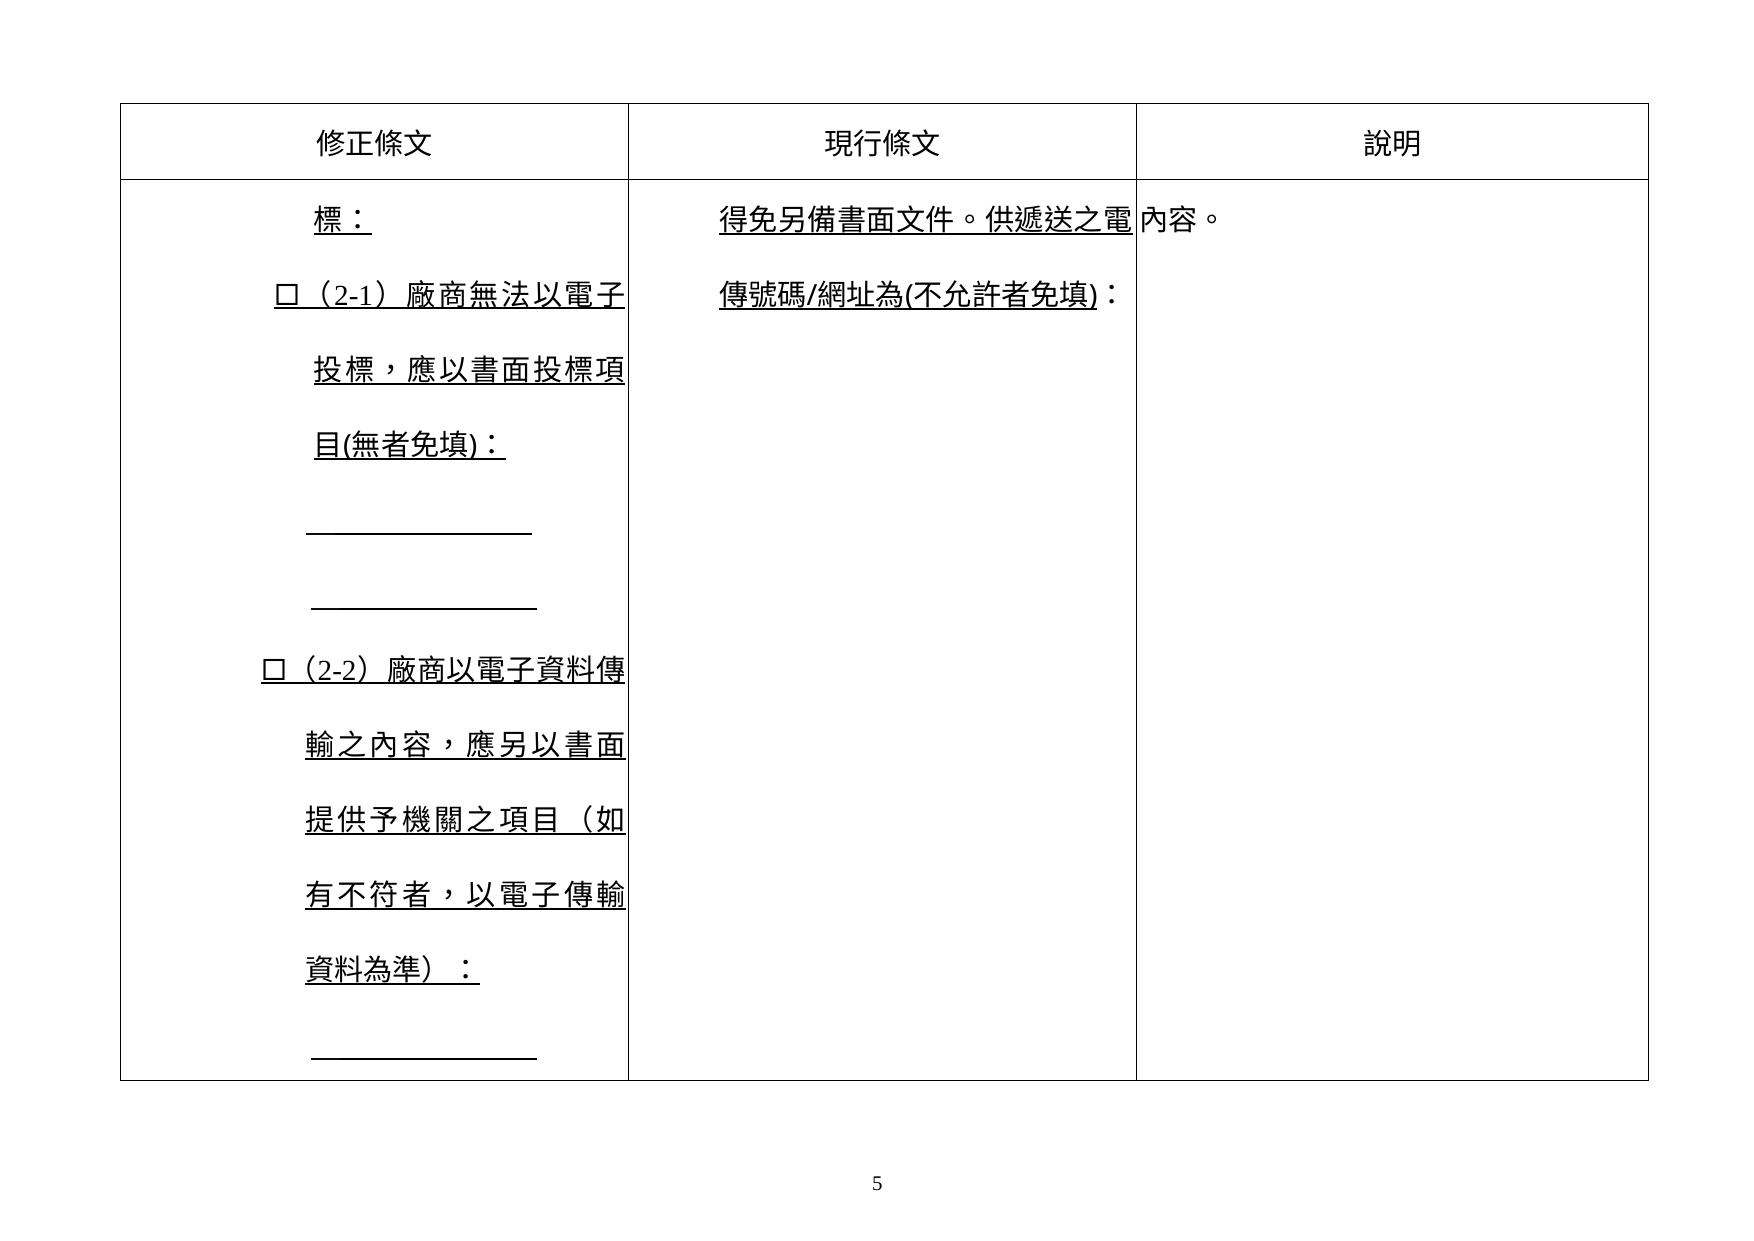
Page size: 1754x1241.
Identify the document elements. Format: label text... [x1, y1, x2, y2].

table_header 現行條文 [629, 104, 1136, 179]
table_header 說明 [1137, 104, 1648, 179]
table_cell 標： （2-1）廠商無法以電子投標，應以書面投標項目(無者免填)： ０００００ ０００００ （2-2）廠商以電子資料傳輸之內容，應另以書面提供予機關之項目（如有不符者，以電子傳輸資料為準）： ０００００ [121, 180, 628, 1080]
table_header 修正條文 [121, 104, 628, 179]
table_cell 得免另備書面文件。供遞送之電傳號碼/網址為(不允許者免填)： [629, 180, 1136, 1080]
table_cell 內容。 [1137, 180, 1648, 1080]
